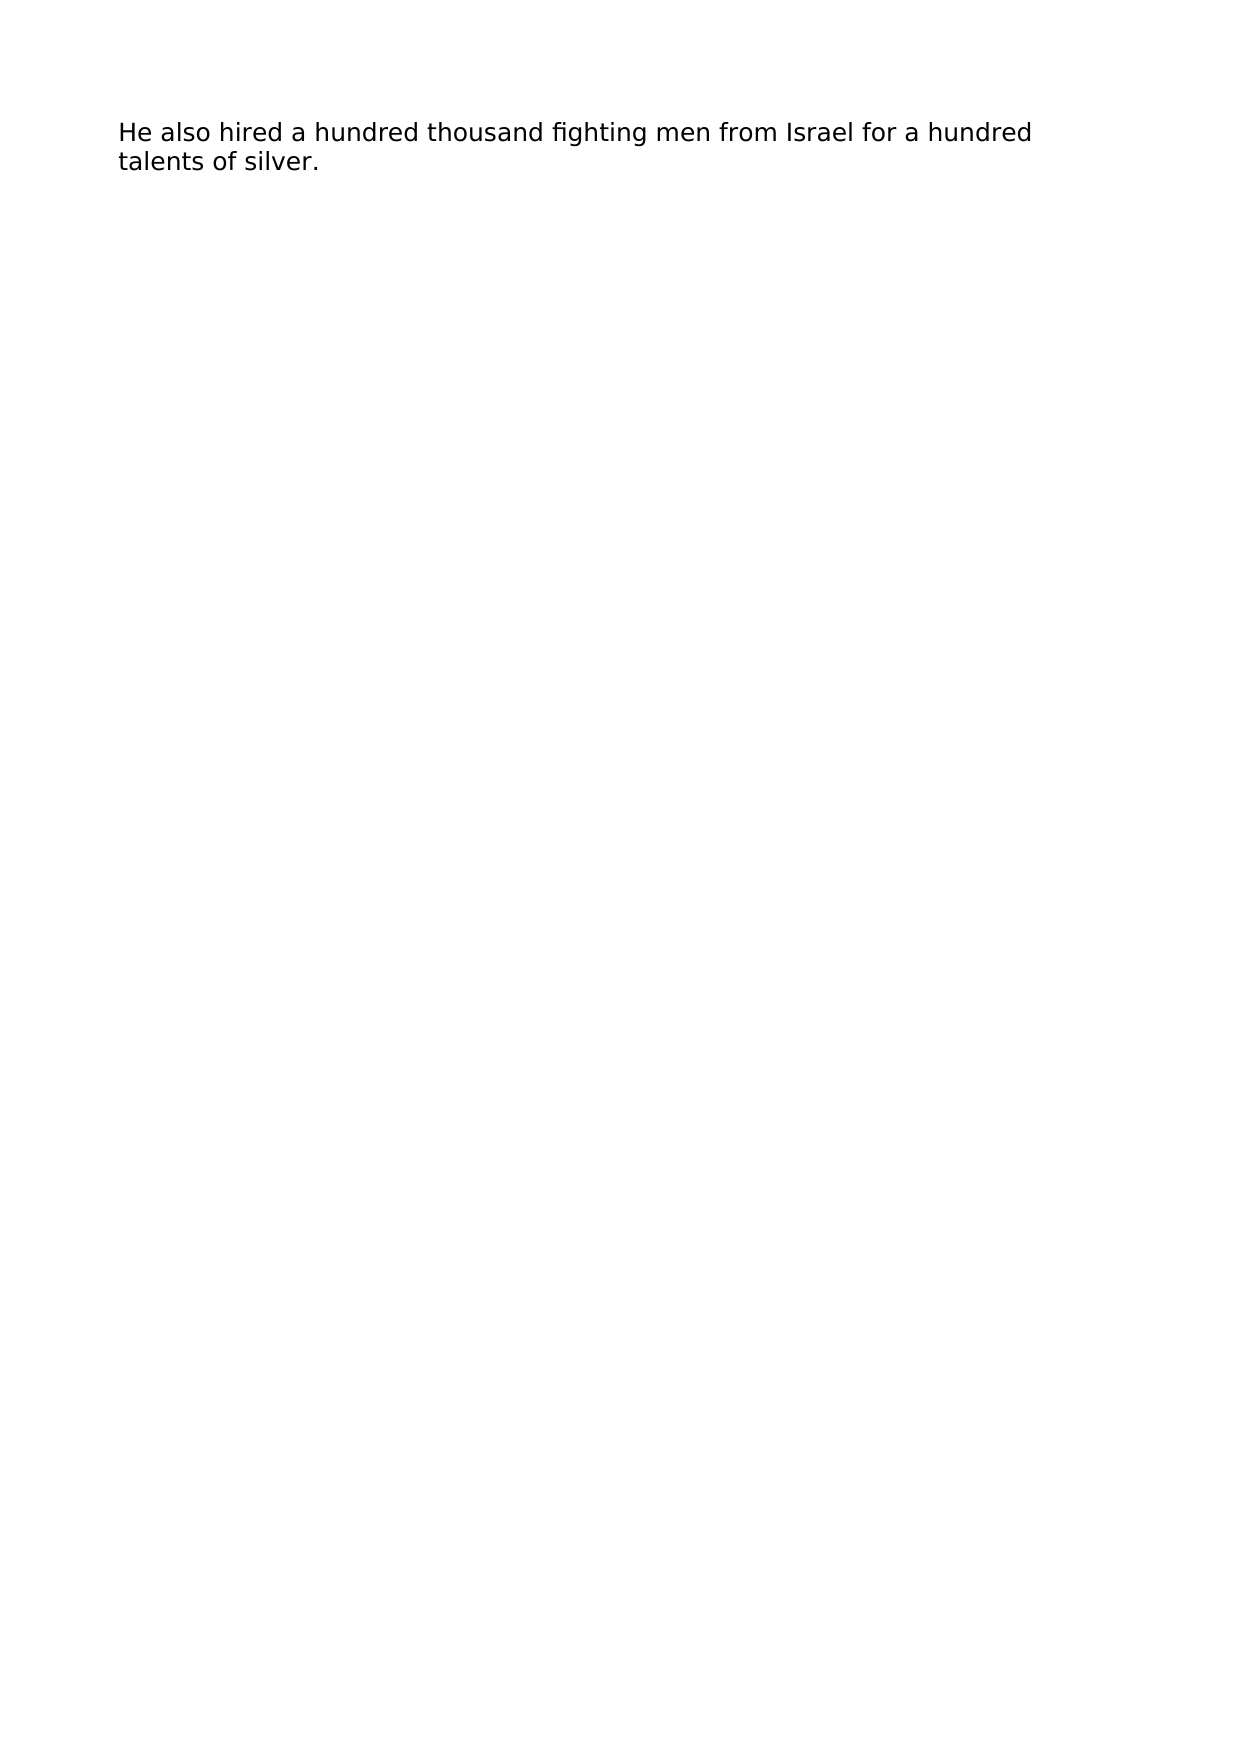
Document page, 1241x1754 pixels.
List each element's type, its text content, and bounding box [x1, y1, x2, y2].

text He also hired a hundred thousand fighting men from Israel for a hundred talents of silver. [118, 118, 1122, 176]
